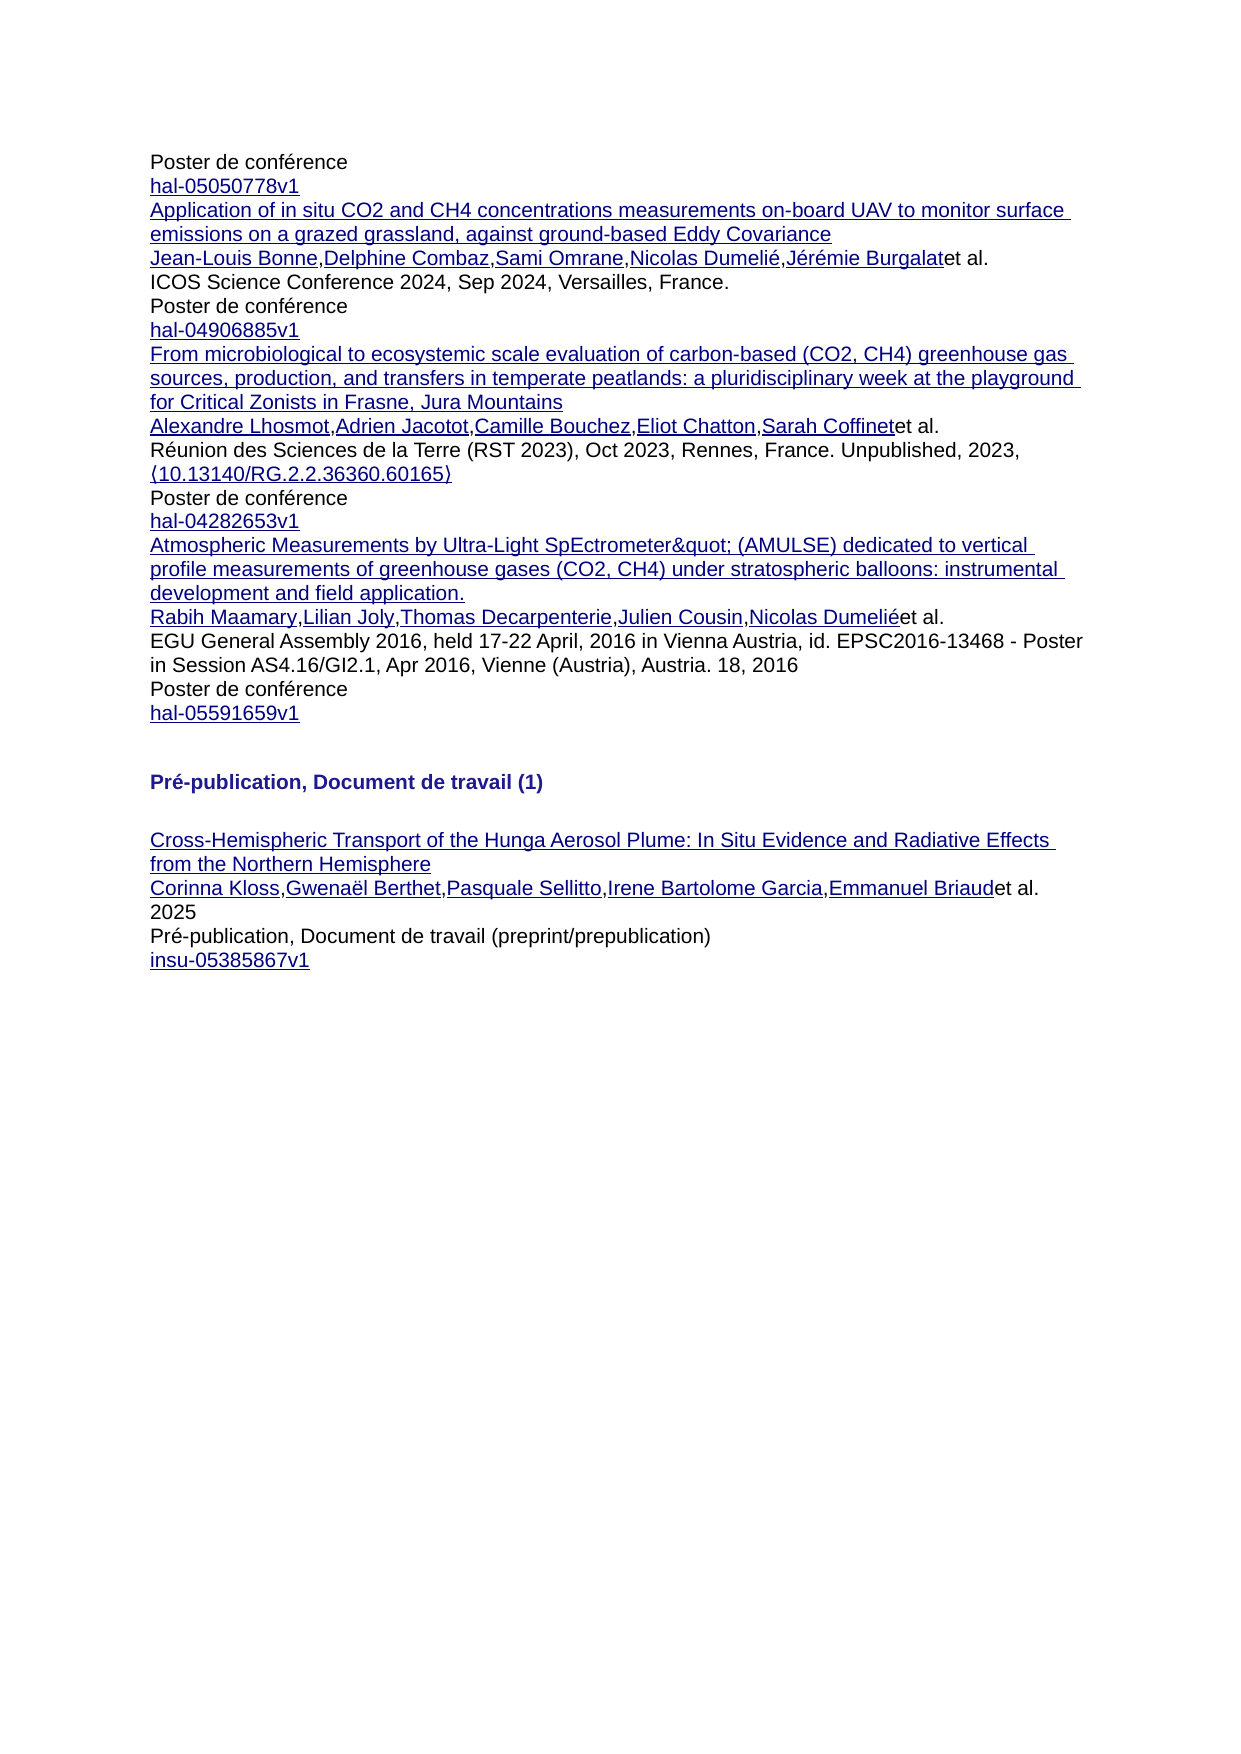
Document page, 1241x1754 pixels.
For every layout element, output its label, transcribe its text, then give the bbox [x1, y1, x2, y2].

table_cell Poster de conférence hal-05050778v1 [150, 150, 1090, 198]
subtitle Pré-publication, Document de travail (1) [150, 770, 1090, 794]
table_header Cross-Hemispheric Transport of the Hunga Aerosol Plume: In Situ Evidence and Radiative Effects from the Northern Hemisphere Corinna Kloss,Gwenaël Berthet,Pasquale Sellitto,Irene Bartolome Garcia,Emmanuel Briaudet al. 2025 Pré-publication, Document de travail (preprint/prepublication) insu-05385867v1 [150, 828, 1090, 972]
table_cell From microbiological to ecosystemic scale evaluation of carbon-based (CO2, CH4) greenhouse gas sources, production, and transfers in temperate peatlands: a pluridisciplinary week at the playground for Critical Zonists in Frasne, Jura Mountains Alexandre Lhosmot,Adrien Jacotot,Camille Bouchez,Eliot Chatton,Sarah Coffinetet al. Réunion des Sciences de la Terre (RST 2023), Oct 2023, Rennes, France. Unpublished, 2023, ⟨10.13140/RG.2.2.36360.60165⟩ Poster de conférence hal-04282653v1 [150, 342, 1090, 533]
table_cell Atmospheric Measurements by Ultra-Light SpEctrometer&quot; (AMULSE) dedicated to vertical profile measurements of greenhouse gases (CO2, CH4) under stratospheric balloons: instrumental development and field application. Rabih Maamary,Lilian Joly,Thomas Decarpenterie,Julien Cousin,Nicolas Dumeliéet al. EGU General Assembly 2016, held 17-22 April, 2016 in Vienna Austria, id. EPSC2016-13468 - Poster in Session AS4.16/GI2.1, Apr 2016, Vienne (Austria), Austria. 18, 2016 Poster de conférence hal-05591659v1 [150, 533, 1090, 725]
table_cell Application of in situ CO2 and CH4 concentrations measurements on-board UAV to monitor surface emissions on a grazed grassland, against ground-based Eddy Covariance Jean-Louis Bonne,Delphine Combaz,Sami Omrane,Nicolas Dumelié,Jérémie Burgalatet al. ICOS Science Conference 2024, Sep 2024, Versailles, France. Poster de conférence hal-04906885v1 [150, 198, 1090, 342]
